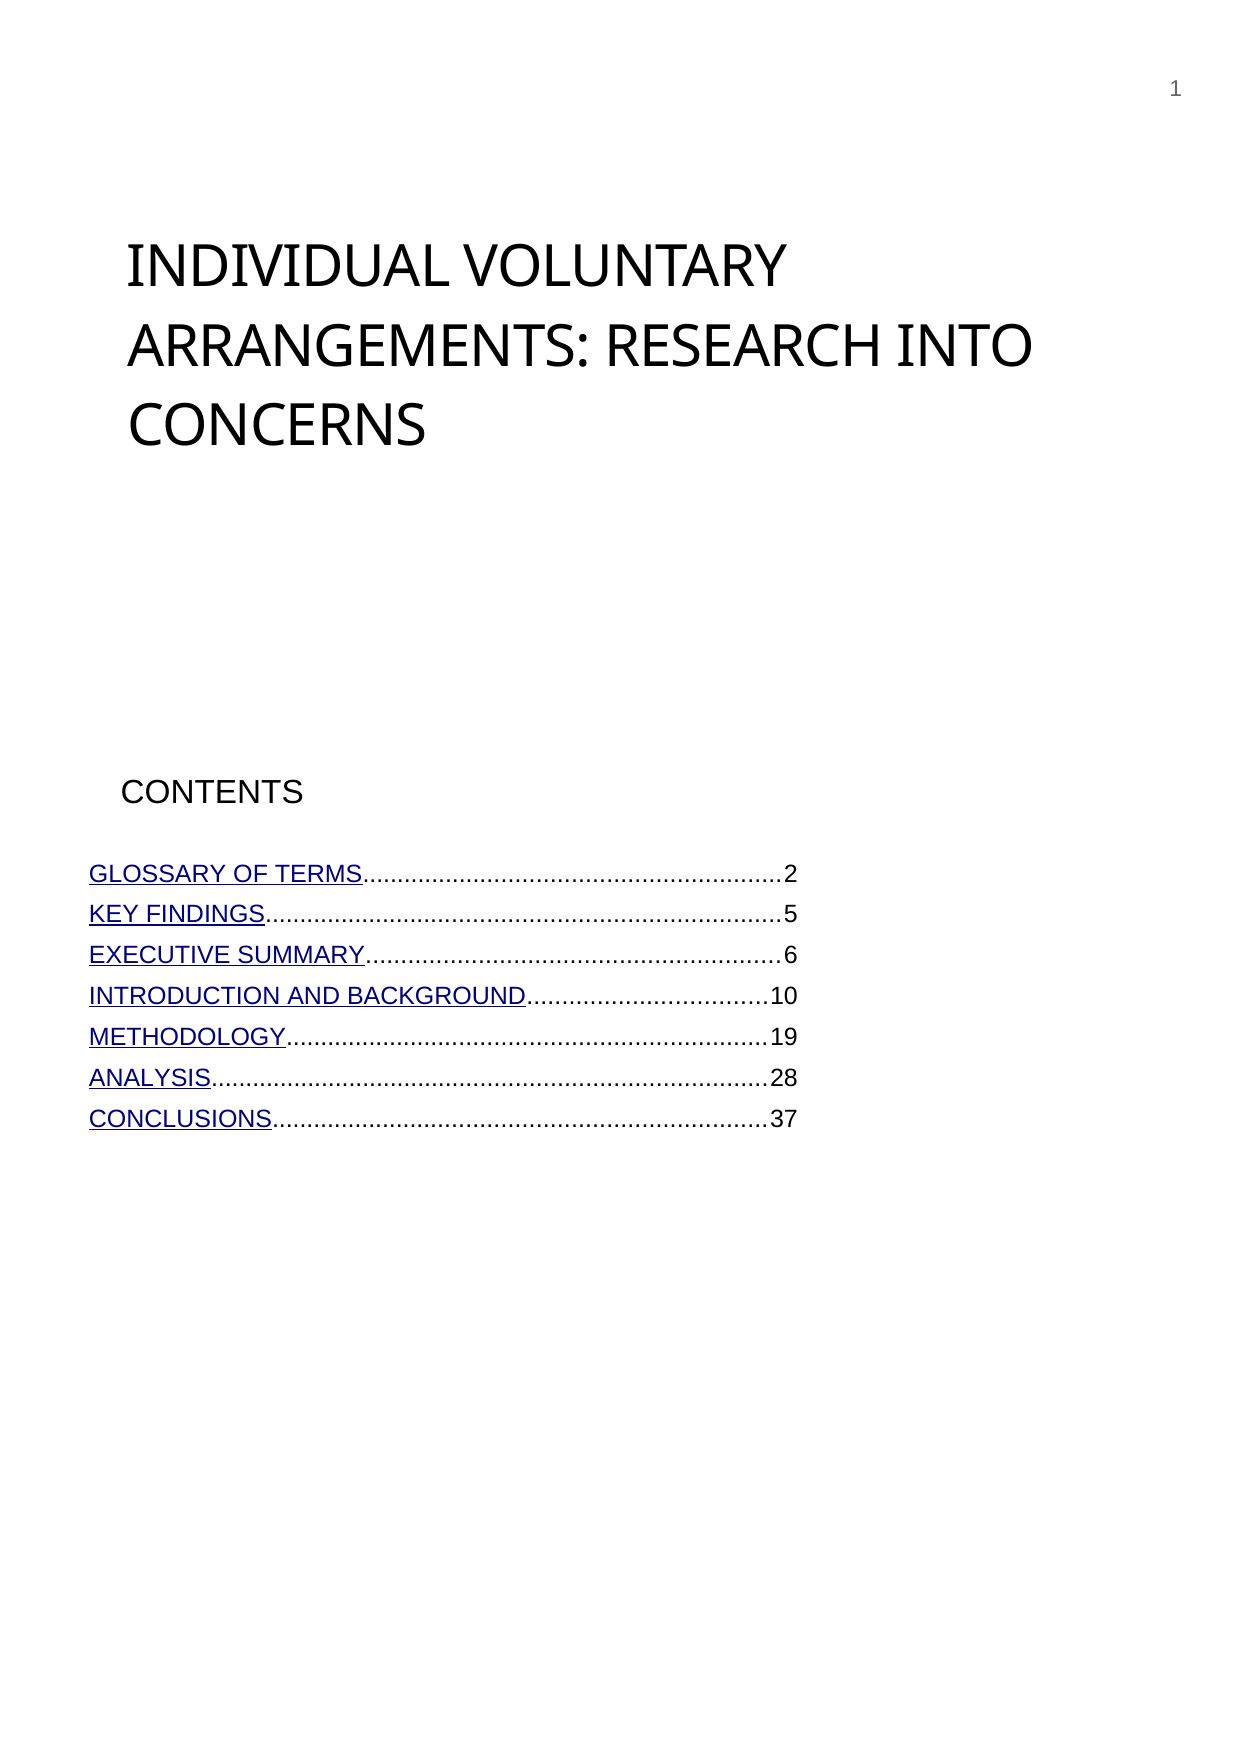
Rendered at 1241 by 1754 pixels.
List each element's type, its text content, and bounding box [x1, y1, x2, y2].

text ANALYSIS 28 [89, 1063, 1181, 1092]
text CONCLUSIONS 37 [89, 1104, 1181, 1132]
text METHODOLOGY 19 [89, 1022, 1181, 1051]
text EXECUTIVE SUMMARY 6 [89, 940, 1181, 969]
text GLOSSARY OF TERMS 2 [89, 859, 1181, 887]
title INDIVIDUAL VOLUNTARY ARRANGEMENTS: RESEARCH INTO CONCERNS [126, 224, 1182, 462]
text INTRODUCTION AND BACKGROUND 10 [89, 981, 1181, 1010]
subtitle CONTENTS [110, 772, 314, 811]
text KEY FINDINGS 5 [89, 899, 1181, 928]
